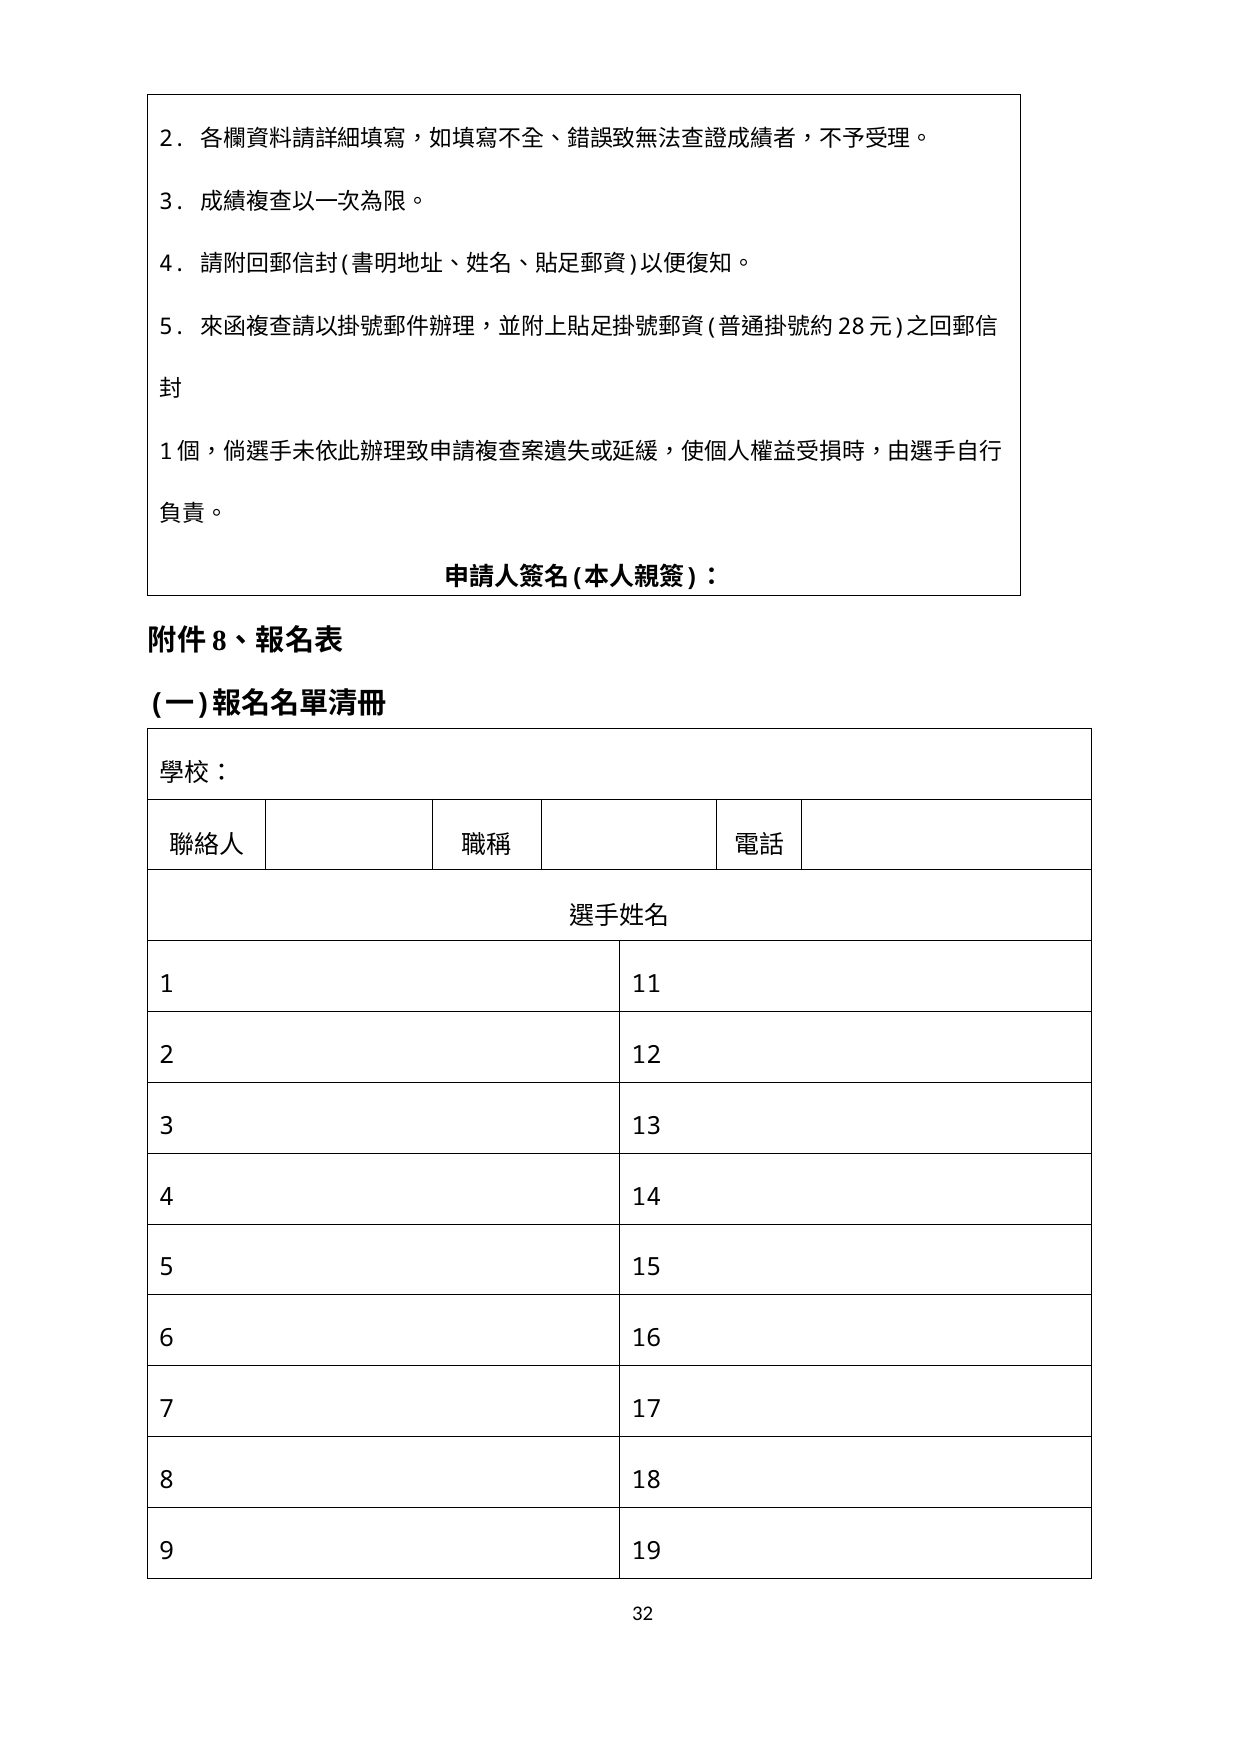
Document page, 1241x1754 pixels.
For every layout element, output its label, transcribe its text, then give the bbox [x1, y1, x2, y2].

table_cell 1 [148, 941, 619, 1011]
table_cell 18 [620, 1437, 1091, 1507]
table_cell [542, 800, 716, 869]
table_cell 2. 各欄資料請詳細填寫，如填寫不全、錯誤致無法查證成績者，不予受理。 3. 成績複查以一次為限。 4. 請附回郵信封(書明地址、姓名、貼足郵資)以便復知。 5. 來函複查請以掛號郵件辦理，並附上貼足掛號郵資(普通掛號約28元)之回郵信封 1個，倘選手未依此辦理致申請複查案遺失或延緩，使個人權益受損時，由選手自行負責。 申請人簽名(本人親簽)： [148, 95, 1020, 595]
table_cell 8 [148, 1437, 619, 1507]
table_cell 17 [620, 1366, 1091, 1436]
table_cell 6 [148, 1295, 619, 1365]
table_cell 19 [620, 1508, 1091, 1578]
table_cell 選手姓名 [148, 870, 1091, 940]
text (一)報名名單清冊 [148, 659, 1137, 721]
table_cell 7 [148, 1366, 619, 1436]
table_cell 職稱 [433, 800, 541, 869]
table_cell 5 [148, 1225, 619, 1294]
table_cell 聯絡人 [148, 800, 265, 869]
table_cell 2 [148, 1012, 619, 1082]
table_cell 14 [620, 1154, 1091, 1223]
table_cell 4 [148, 1154, 619, 1223]
table_cell 3 [148, 1083, 619, 1153]
table_cell 16 [620, 1295, 1091, 1365]
text 附件8、報名表 [148, 596, 1137, 659]
table_cell [266, 800, 432, 869]
table_cell 13 [620, 1083, 1091, 1153]
table_cell 電話 [717, 800, 801, 869]
table_cell 11 [620, 941, 1091, 1011]
table_cell [802, 800, 1091, 869]
table_header 學校： [148, 729, 1091, 798]
table_cell 9 [148, 1508, 619, 1578]
table_cell 12 [620, 1012, 1091, 1082]
table_cell 15 [620, 1225, 1091, 1294]
